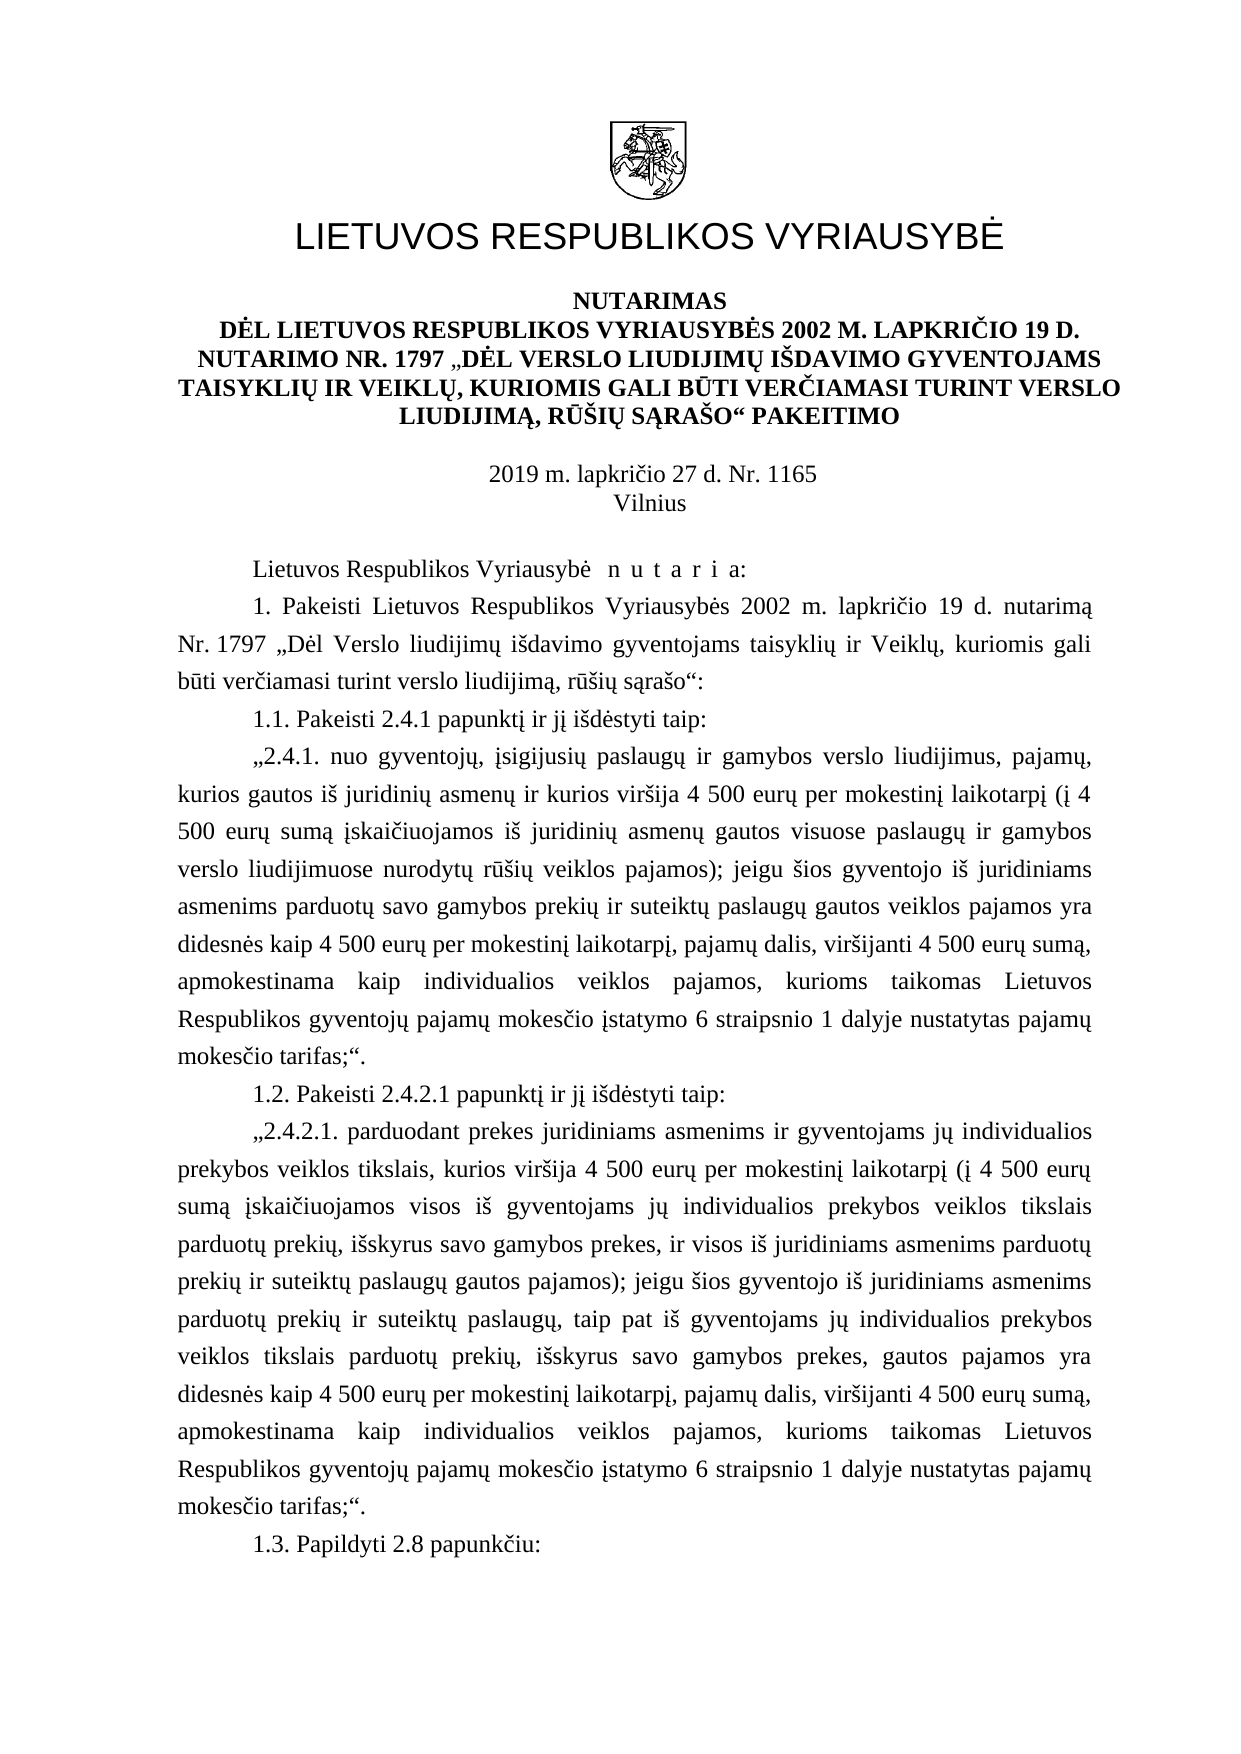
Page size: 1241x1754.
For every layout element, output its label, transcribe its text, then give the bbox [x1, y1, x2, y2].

text „2.4.2.1. parduodant prekes juridiniams asmenims ir gyventojams jų individualios prekybos veiklos tikslais, kurios viršija 4 500 eurų per mokestinį laikotarpį (į 4 500 eurų sumą įskaičiuojamos visos iš gyventojams jų individualios prekybos veiklos tikslais parduotų prekių, išskyrus savo gamybos prekes, ir visos iš juridiniams asmenims parduotų prekių ir suteiktų paslaugų gautos pajamos); jeigu šios gyventojo iš juridiniams asmenims parduotų prekių ir suteiktų paslaugų, taip pat iš gyventojams jų individualios prekybos veiklos tikslais parduotų prekių, išskyrus savo gamybos prekes, gautos pajamos yra didesnės kaip 4 500 eurų per mokestinį laikotarpį, pajamų dalis, viršijanti 4 500 eurų sumą, apmokestinama kaip individualios veiklos pajamos, kurioms taikomas Lietuvos Respublikos gyventojų pajamų mokesčio įstatymo 6 straipsnio 1 dalyje nustatytas pajamų mokesčio tarifas;“. [177, 1108, 1093, 1520]
text 1.2. Pakeisti 2.4.2.1 papunktį ir jį išdėstyti taip: [177, 1070, 1093, 1108]
text DĖL LIETUVOS RESPUBLIKOS VYRIAUSYBĖS 2002 M. LAPKRIČIO 19 D. NUTARIMO NR. 1797 „DĖL VERSLO LIUDIJIMŲ IŠDAVIMO GYVENTOJAMS TAISYKLIŲ IR VEIKLŲ, KURIOMIS GALI BŪTI VERČIAMASI TURINT VERSLO LIUDIJIMĄ, RŪŠIŲ SĄRAŠO“ PAKEITIMO [177, 315, 1122, 430]
text 2019 m. lapkričio 27 d. Nr. 1165 [177, 459, 1122, 488]
text 1.1. Pakeisti 2.4.1 papunktį ir jį išdėstyti taip: [177, 695, 1093, 733]
text Lietuvos Respublikos Vyriausybė nutaria: [177, 545, 1093, 583]
text 1.3. Papildyti 2.8 papunkčiu: [177, 1520, 1093, 1558]
text 1. Pakeisti Lietuvos Respublikos Vyriausybės 2002 m. lapkričio 19 d. nutarimą Nr. 1797 „Dėl Verslo liudijimų išdavimo gyventojams taisyklių ir Veiklų, kuriomis gali būti verčiamasi turint verslo liudijimą, rūšių sąrašo“: [177, 583, 1093, 695]
text Lietuvos Respublikos Vyriausybė [177, 214, 1122, 258]
text nutarimas [177, 286, 1122, 315]
text „2.4.1. nuo gyventojų, įsigijusių paslaugų ir gamybos verslo liudijimus, pajamų, kurios gautos iš juridinių asmenų ir kurios viršija 4 500 eurų per mokestinį laikotarpį (į 4 500 eurų sumą įskaičiuojamos iš juridinių asmenų gautos visuose paslaugų ir gamybos verslo liudijimuose nurodytų rūšių veiklos pajamos); jeigu šios gyventojo iš juridiniams asmenims parduotų savo gamybos prekių ir suteiktų paslaugų gautos veiklos pajamos yra didesnės kaip 4 500 eurų per mokestinį laikotarpį, pajamų dalis, viršijanti 4 500 eurų sumą, apmokestinama kaip individualios veiklos pajamos, kurioms taikomas Lietuvos Respublikos gyventojų pajamų mokesčio įstatymo 6 straipsnio 1 dalyje nustatytas pajamų mokesčio tarifas;“. [177, 733, 1093, 1070]
text Vilnius [177, 488, 1122, 516]
